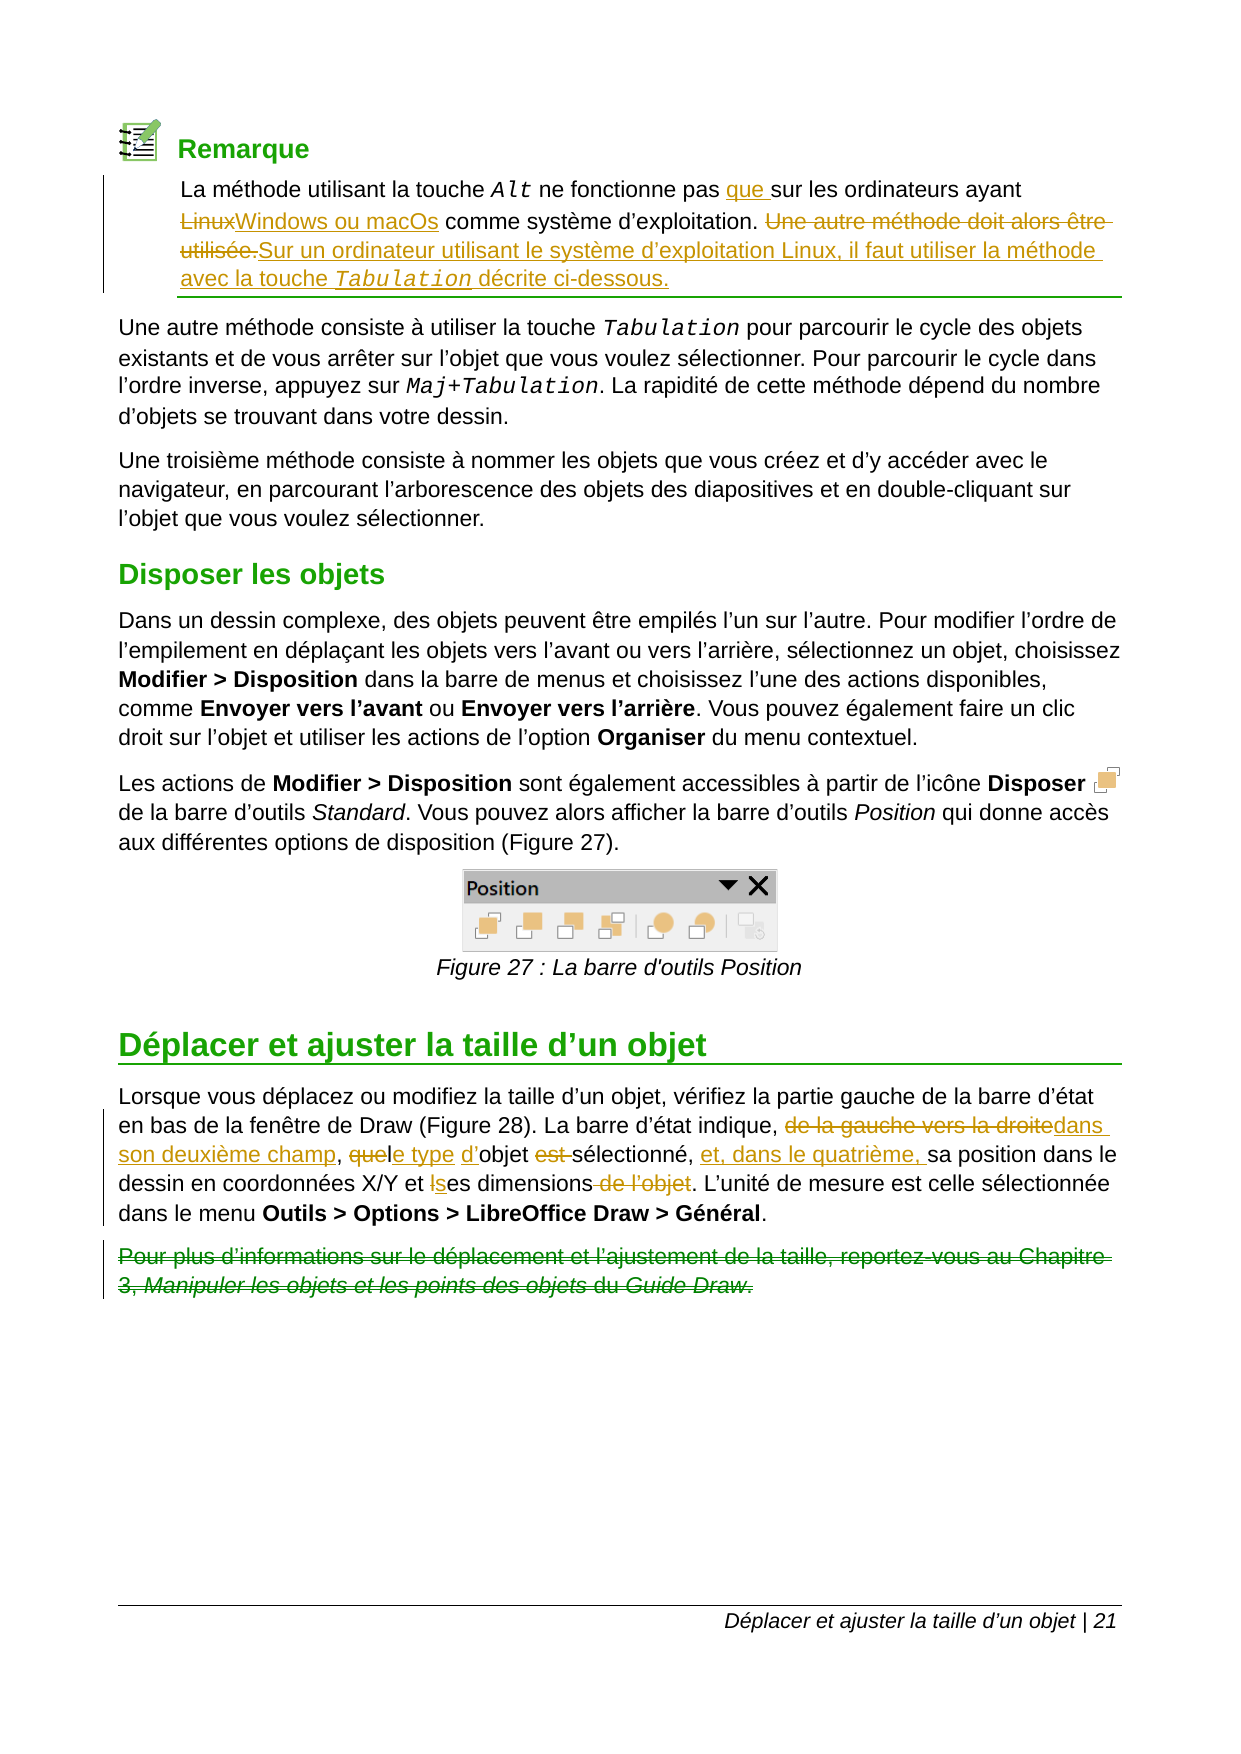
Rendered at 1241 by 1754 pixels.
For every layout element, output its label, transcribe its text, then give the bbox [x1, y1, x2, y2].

text Lorsque vous déplacez ou modifiez la taille d’un objet, vérifiez la partie gauche de la barre d’état en bas de la fenêtre de Draw (Figure 27). La barre d’état indique, dans son deuxième champ, le type d’objet sélectionné, et, dans le quatrième, sa position dans le dessin en coordonnées X/Y et ses dimensions. L’unité de mesure est celle sélectionnée dans le menu Outils > Options > LibreOffice Draw > Général. [118, 1080, 1122, 1226]
subtitle Disposer les objets [118, 561, 1122, 590]
picture [462, 869, 778, 952]
picture [1091, 765, 1122, 795]
text La méthode utilisant la touche Alt ne fonctionne pas que sur les ordinateurs ayant Windows ou macOs comme système d’exploitation. Sur un ordinateur utilisant le système d’exploitation Linux, il faut utiliser la méthode avec la touche Tabulation décrite ci-dessous. [177, 172, 1122, 296]
text Une troisième méthode consiste à nommer les objets que vous créez et d’y accéder avec le navigateur, en parcourant l’arborescence des objets des diapositives et en double-cliquant sur l’objet que vous voulez sélectionner. [118, 444, 1122, 532]
list Remarque [118, 118, 1122, 164]
text Dans un dessin complexe, des objets peuvent être empilés l’un sur l’autre. Pour modifier l’ordre de l’empilement en déplaçant les objets vers l’avant ou vers l’arrière, sélectionnez un objet, choisissez Modifier > Disposition dans la barre de menus et choisissez l’une des actions disponibles, comme Envoyer vers l’avant ou Envoyer vers l’arrière. Vous pouvez également faire un clic droit sur l’objet et utiliser les actions de l’option Organiser du menu contextuel. [118, 604, 1122, 750]
subtitle Déplacer et ajuster la taille d’un objet [118, 1025, 1122, 1063]
text Les actions de Modifier > Disposition sont également accessibles à partir de l’icône Disposer de la barre d’outils Standard. Vous pouvez alors afficher la barre d’outils Position qui donne accès aux différentes options de disposition (Figure 26). [118, 765, 1122, 855]
text Une autre méthode consiste à utiliser la touche Tabulation pour parcourir le cycle des objets existants et de vous arrêter sur l’objet que vous voulez sélectionner. Pour parcourir le cycle dans l’ordre inverse, appuyez sur Maj+Tabulation. La rapidité de cette méthode dépend du nombre d’objets se trouvant dans votre dessin. [118, 313, 1122, 429]
text Figure 26 : La barre d'outils Position [118, 951, 1122, 981]
